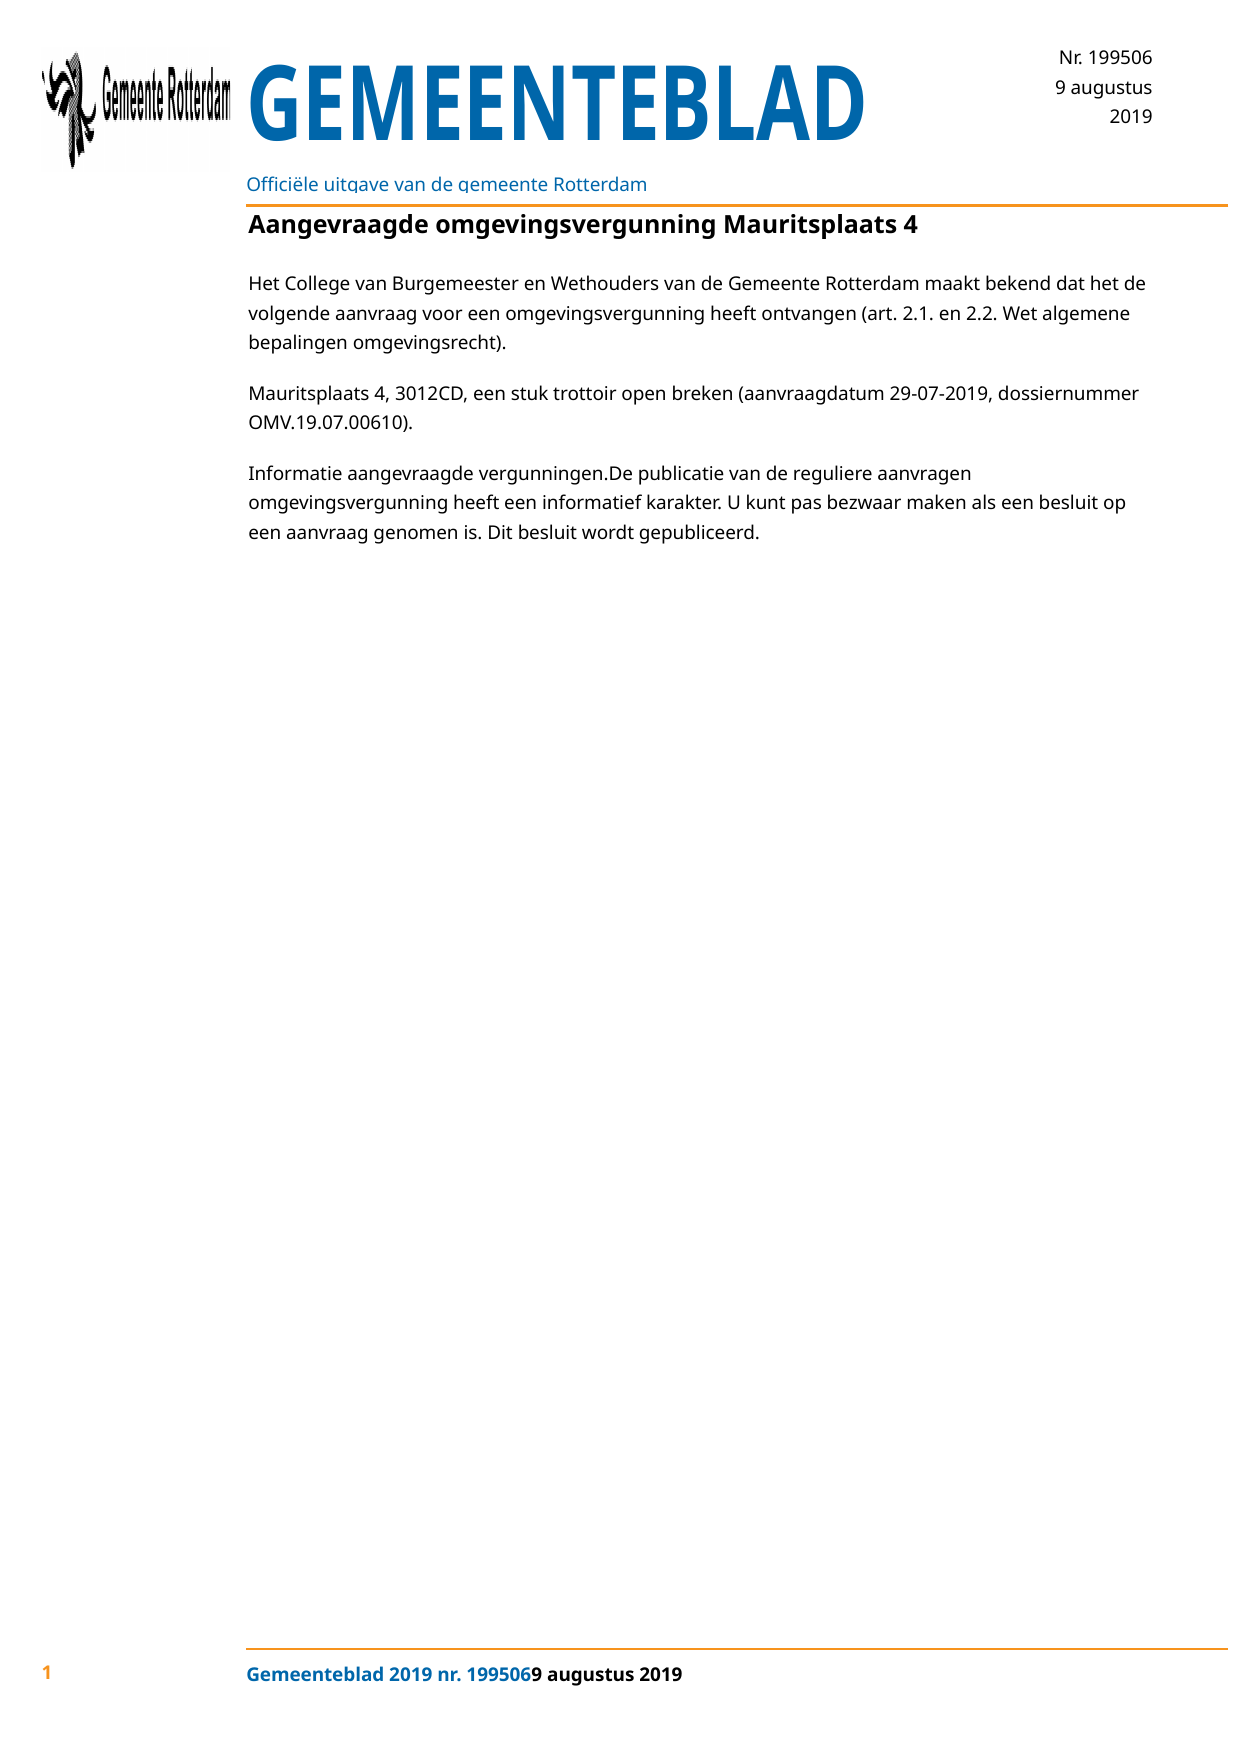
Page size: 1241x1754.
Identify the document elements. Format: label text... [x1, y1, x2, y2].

text Aangevraagde omgevingsvergunning Mauritsplaats 4 [248, 207, 1152, 241]
picture [41, 47, 231, 172]
text Informatie aangevraagde vergunningen.De publicatie van de reguliere aanvragen omgevingsvergunning heeft een informatief karakter. U kunt pas bezwaar maken als een besluit op een aanvraag genomen is. Dit besluit wordt gepubliceerd. [248, 460, 1152, 545]
text Het College van Burgemeester en Wethouders van de Gemeente Rotterdam maakt bekend dat het de volgende aanvraag voor een omgevingsvergunning heeft ontvangen (art. 2.1. en 2.2. Wet algemene bepalingen omgevingsrecht). [248, 270, 1152, 355]
text Mauritsplaats 4, 3012CD, een stuk trottoir open breken (aanvraagdatum 29-07-2019, dossiernummer OMV.19.07.00610). [248, 380, 1152, 435]
